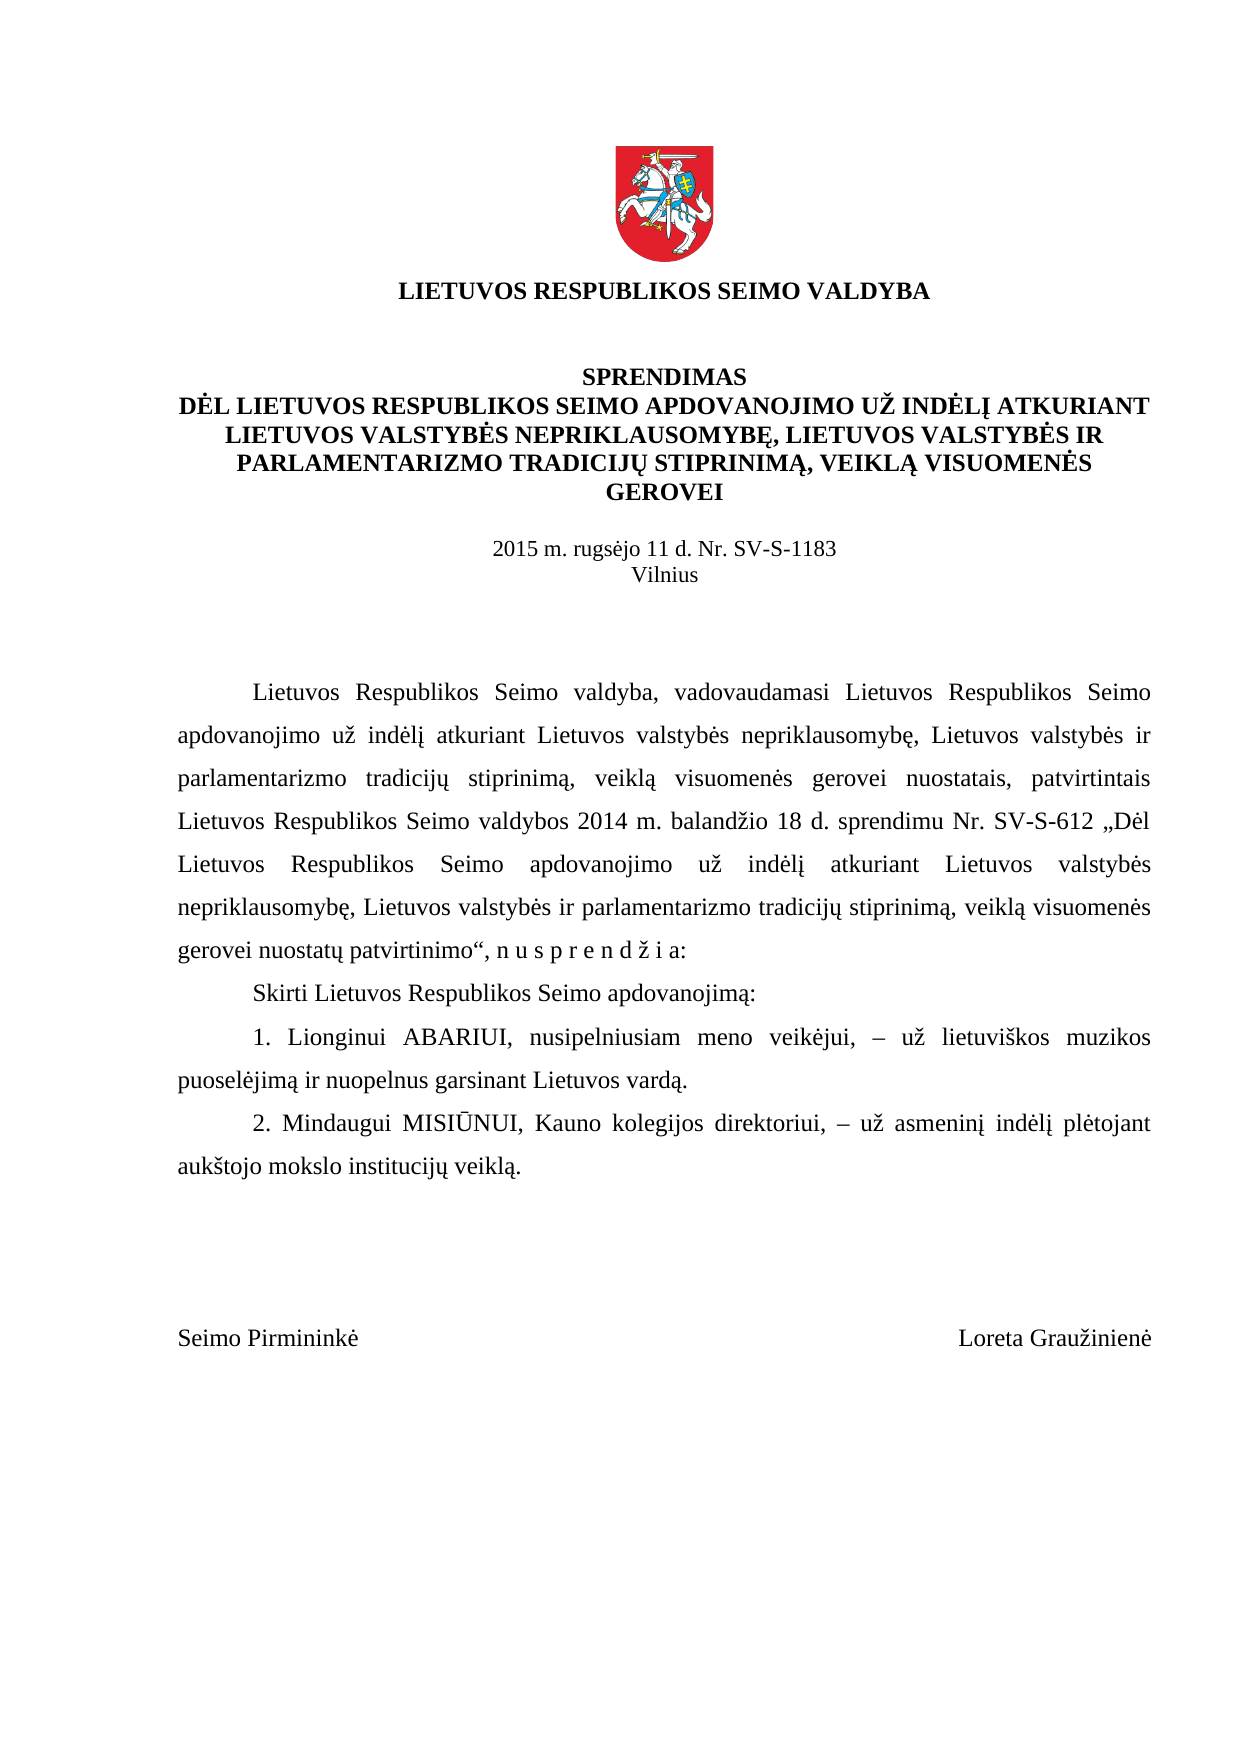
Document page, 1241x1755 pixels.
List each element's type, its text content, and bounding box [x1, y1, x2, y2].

text 1. Lionginui ABARIUI, nusipelniusiam meno veikėjui, – už lietuviškos muzikos puoselėjimą ir nuopelnus garsinant Lietuvos vardą. [177, 1022, 1152, 1093]
text DĖL LIETUVOS RESPUBLIKOS SEIMO APDOVANOJIMO UŽ INDĖLĮ ATKURIANT LIETUVOS VALSTYBĖS NEPRIKLAUSOMYBĘ, LIETUVOS VALSTYBĖS IR PARLAMENTARIZMO TRADICIJŲ STIPRINIMĄ, VEIKLĄ VISUOMENĖS GEROVEI [177, 391, 1152, 506]
text 2. Mindaugui MISIŪNUI, Kauno kolegijos direktoriui, – už asmeninį indėlį plėtojant aukštojo mokslo institucijų veiklą. [177, 1108, 1152, 1180]
text Seimo Pirmininkė Loreta Graužinienė [177, 1323, 1152, 1352]
text 2015 m. rugsėjo 11 d. Nr. SV-S-1183 [177, 535, 1152, 561]
text LIETUVOS RESPUBLIKOS SEIMO VALDYBA [177, 276, 1152, 305]
text SPRENDIMAS [177, 362, 1152, 391]
text Skirti Lietuvos Respublikos Seimo apdovanojimą: [177, 978, 1152, 1007]
text Vilnius [177, 561, 1152, 587]
text Lietuvos Respublikos Seimo valdyba, vadovaudamasi Lietuvos Respublikos Seimo apdovanojimo už indėlį atkuriant Lietuvos valstybės nepriklausomybę, Lietuvos valstybės ir parlamentarizmo tradicijų stiprinimą, veiklą visuomenės gerovei nuostatais, patvirtintais Lietuvos Respublikos Seimo valdybos 2014 m. balandžio 18 d. sprendimu Nr. SV-S-612 „Dėl Lietuvos Respublikos Seimo apdovanojimo už indėlį atkuriant Lietuvos valstybės nepriklausomybę, Lietuvos valstybės ir parlamentarizmo tradicijų stiprinimą, veiklą visuomenės gerovei nuostatų patvirtinimo“, n u s p r e n d ž i a: [177, 677, 1152, 964]
